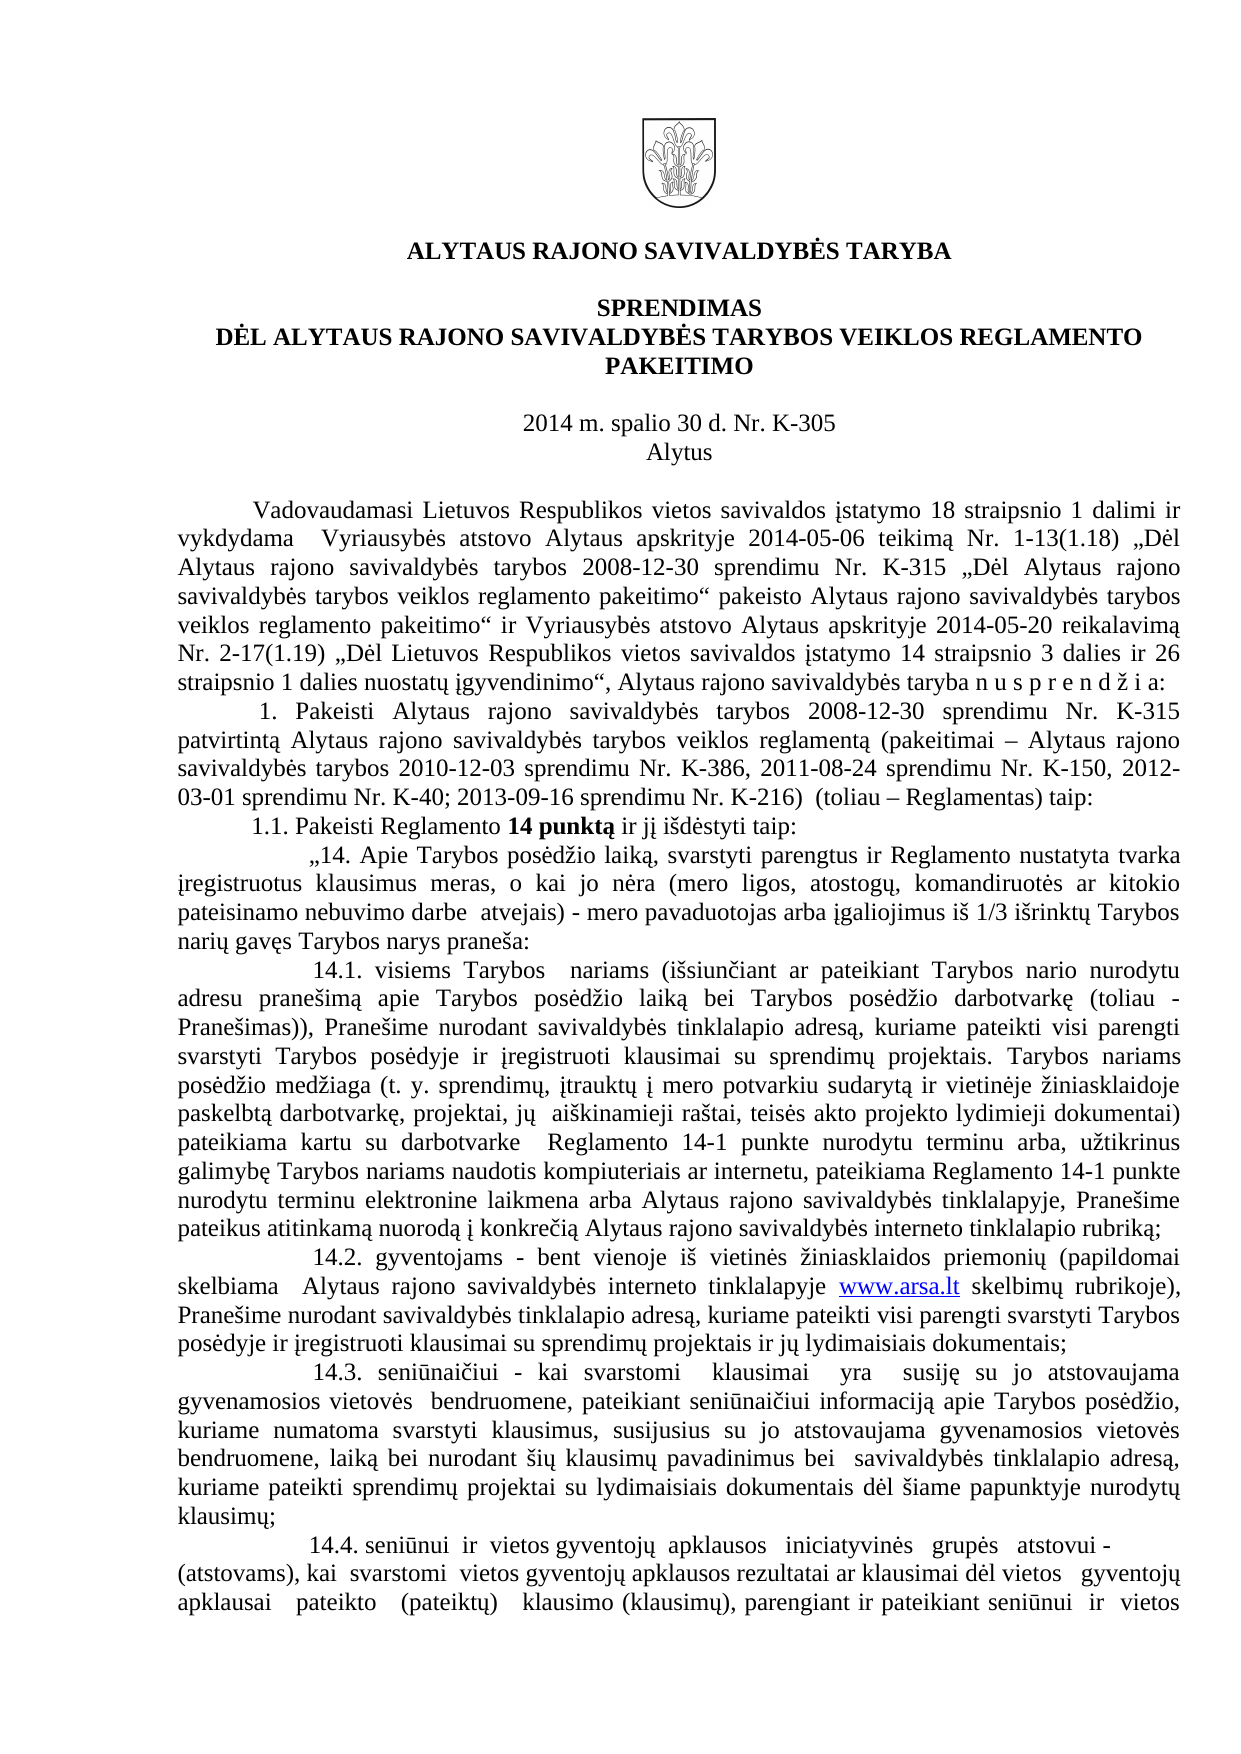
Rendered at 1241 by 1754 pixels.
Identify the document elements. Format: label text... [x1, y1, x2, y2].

text 2014 m. spalio 30 d. Nr. K-305 [177, 408, 1181, 437]
text ALYTAUS RAJONO SAVIVALDYBĖS TARYBA [177, 236, 1181, 265]
subtitle Alytus [177, 437, 1181, 466]
text 14.2. gyventojams - bent vienoje iš vietinės žiniasklaidos priemonių (papildomai skelbiama Alytaus rajono savivaldybės interneto tinklalapyje www.arsa.lt skelbimų rubrikoje), Pranešime nurodant savivaldybės tinklalapio adresą, kuriame pateikti visi parengti svarstyti Tarybos posėdyje ir įregistruoti klausimai su sprendimų projektais ir jų lydimaisiais dokumentais; [177, 1242, 1181, 1357]
text 14.3. seniūnaičiui - kai svarstomi klausimai yra susiję su jo atstovaujama gyvenamosios vietovės bendruomene, pateikiant seniūnaičiui informaciją apie Tarybos posėdžio, kuriame numatoma svarstyti klausimus, susijusius su jo atstovaujama gyvenamosios vietovės bendruomene, laiką bei nurodant šių klausimų pavadinimus bei savivaldybės tinklalapio adresą, kuriame pateikti sprendimų projektai su lydimaisiais dokumentais dėl šiame papunktyje nurodytų klausimų; [177, 1357, 1181, 1530]
subtitle SPRENDIMAS [177, 293, 1181, 322]
text 1. Pakeisti Alytaus rajono savivaldybės tarybos 2008-12-30 sprendimu Nr. K-315 patvirtintą Alytaus rajono savivaldybės tarybos veiklos reglamentą (pakeitimai – Alytaus rajono savivaldybės tarybos 2010-12-03 sprendimu Nr. K-386, 2011-08-24 sprendimu Nr. K-150, 2012-03-01 sprendimu Nr. K-40; 2013-09-16 sprendimu Nr. K-216) (toliau – Reglamentas) taip: [177, 696, 1181, 811]
text (atstovams), kai svarstomi vietos gyventojų apklausos rezultatai ar klausimai dėl vietos gyventojų apklausai pateikto (pateiktų) klausimo (klausimų), parengiant ir pateikiant seniūnui ir vietos [177, 1558, 1181, 1616]
text 14.4. seniūnui ir vietos gyventojų apklausos iniciatyvinės grupės atstovui - [308, 1530, 1181, 1558]
text „14. Apie Tarybos posėdžio laiką, svarstyti parengtus ir Reglamento nustatyta tvarka įregistruotus klausimus meras, o kai jo nėra (mero ligos, atostogų, komandiruotės ar kitokio pateisinamo nebuvimo darbe atvejais) - mero pavaduotojas arba įgaliojimus iš 1/3 išrinktų Tarybos narių gavęs Tarybos narys praneša: [177, 840, 1181, 955]
text 14.1. visiems Tarybos nariams (išsiunčiant ar pateikiant Tarybos nario nurodytu adresu pranešimą apie Tarybos posėdžio laiką bei Tarybos posėdžio darbotvarkę (toliau - Pranešimas)), Pranešime nurodant savivaldybės tinklalapio adresą, kuriame pateikti visi parengti svarstyti Tarybos posėdyje ir įregistruoti klausimai su sprendimų projektais. Tarybos nariams posėdžio medžiaga (t. y. sprendimų, įtrauktų į mero potvarkiu sudarytą ir vietinėje žiniasklaidoje paskelbtą darbotvarkę, projektai, jų aiškinamieji raštai, teisės akto projekto lydimieji dokumentai) pateikiama kartu su darbotvarke Reglamento 14-1 punkte nurodytu terminu arba, užtikrinus galimybę Tarybos nariams naudotis kompiuteriais ar internetu, pateikiama Reglamento 14-1 punkte nurodytu terminu elektronine laikmena arba Alytaus rajono savivaldybės tinklalapyje, Pranešime pateikus atitinkamą nuorodą į konkrečią Alytaus rajono savivaldybės interneto tinklalapio rubriką; [177, 955, 1181, 1242]
text Vadovaudamasi Lietuvos Respublikos vietos savivaldos įstatymo 18 straipsnio 1 dalimi ir vykdydama Vyriausybės atstovo Alytaus apskrityje 2014-05-06 teikimą Nr. 1-13(1.18) „Dėl Alytaus rajono savivaldybės tarybos 2008-12-30 sprendimu Nr. K-315 „Dėl Alytaus rajono savivaldybės tarybos veiklos reglamento pakeitimo“ pakeisto Alytaus rajono savivaldybės tarybos veiklos reglamento pakeitimo“ ir Vyriausybės atstovo Alytaus apskrityje 2014-05-20 reikalavimą Nr. 2-17(1.19) „Dėl Lietuvos Respublikos vietos savivaldos įstatymo 14 straipsnio 3 dalies ir 26 straipsnio 1 dalies nuostatų įgyvendinimo“, Alytaus rajono savivaldybės taryba n u s p r e n d ž i a: [177, 495, 1181, 696]
text 1.1. Pakeisti Reglamento 14 punktą ir jį išdėstyti taip: [177, 811, 1181, 840]
subtitle DĖL ALYTAUS RAJONO SAVIVALDYBĖS TARYBOS VEIKLOS REGLAMENTO PAKEITIMO [177, 322, 1181, 380]
